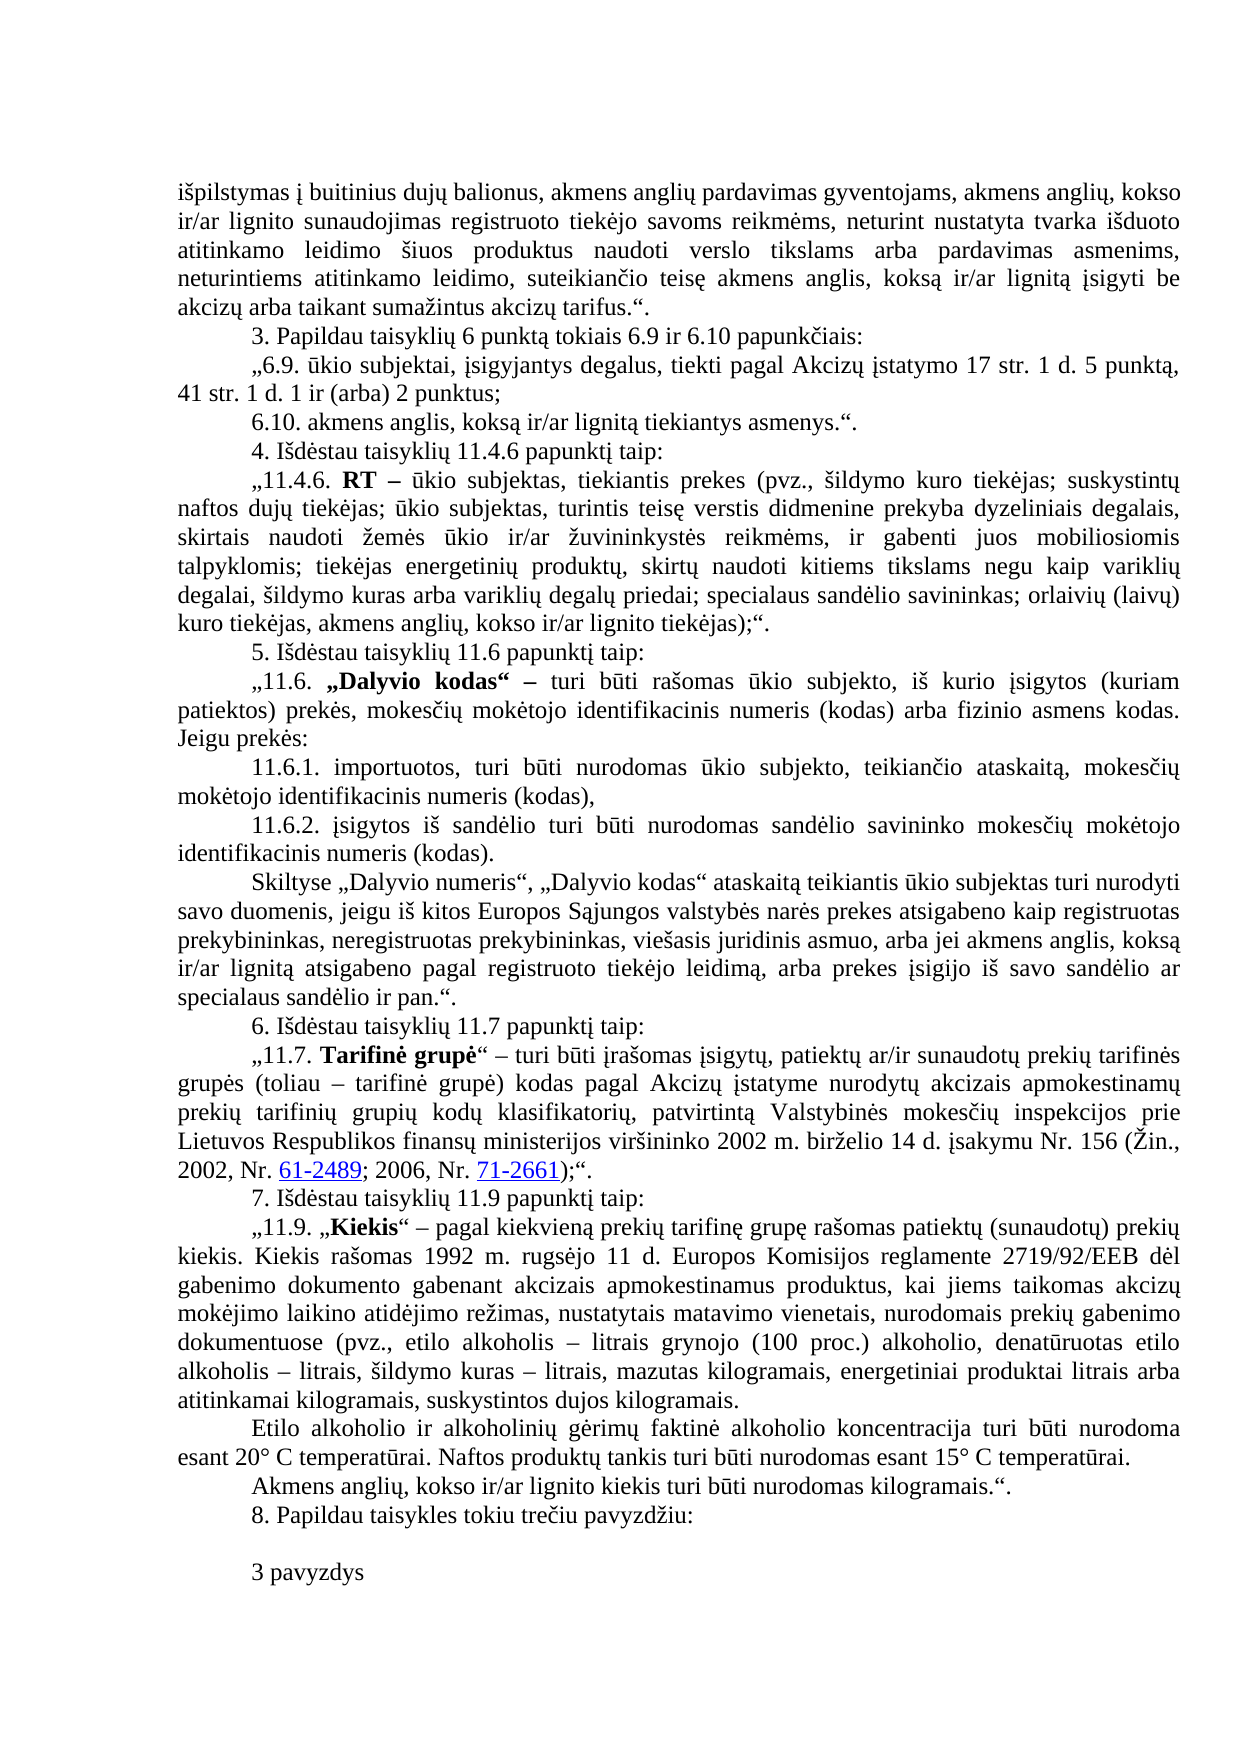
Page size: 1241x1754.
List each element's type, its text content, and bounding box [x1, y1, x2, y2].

text „11.7. Tarifinė grupė“ – turi būti įrašomas įsigytų, patiektų ar/ir sunaudotų prekių tarifinės grupės (toliau – tarifinė grupė) kodas pagal Akcizų įstatyme nurodytų akcizais apmokestinamų prekių tarifinių grupių kodų klasifikatorių, patvirtintą Valstybinės mokesčių inspekcijos prie Lietuvos Respublikos finansų ministerijos viršininko 2002 m. birželio 14 d. įsakymu Nr. 156 (Žin., 2002, Nr. 61-2489; 2006, Nr. 71-2661);“. [177, 1040, 1181, 1183]
text 6.10. akmens anglis, koksą ir/ar lignitą tiekiantys asmenys.“. [177, 407, 1181, 436]
text Skiltyse „Dalyvio numeris“, „Dalyvio kodas“ ataskaitą teikiantis ūkio subjektas turi nurodyti savo duomenis, jeigu iš kitos Europos Sąjungos valstybės narės prekes atsigabeno kaip registruotas prekybininkas, neregistruotas prekybininkas, viešasis juridinis asmuo, arba jei akmens anglis, koksą ir/ar lignitą atsigabeno pagal registruoto tiekėjo leidimą, arba prekes įsigijo iš savo sandėlio ar specialaus sandėlio ir pan.“. [177, 867, 1181, 1011]
text 8. Papildau taisykles tokiu trečiu pavyzdžiu: [177, 1500, 1181, 1528]
text Etilo alkoholio ir alkoholinių gėrimų faktinė alkoholio koncentracija turi būti nurodoma esant 20° C temperatūrai. Naftos produktų tankis turi būti nurodomas esant 15° C temperatūrai. [177, 1413, 1181, 1471]
text 11.6.1. importuotos, turi būti nurodomas ūkio subjekto, teikiančio ataskaitą, mokesčių mokėtojo identifikacinis numeris (kodas), [177, 752, 1181, 810]
text „6.9. ūkio subjektai, įsigyjantys degalus, tiekti pagal Akcizų įstatymo 17 str. 1 d. 5 punktą, 41 str. 1 d. 1 ir (arba) 2 punktus; [177, 350, 1181, 407]
text 6. Išdėstau taisyklių 11.7 papunktį taip: [177, 1011, 1181, 1040]
text 4. Išdėstau taisyklių 11.4.6 papunktį taip: [177, 436, 1181, 465]
text 3 pavyzdys [177, 1557, 1181, 1586]
text 5. Išdėstau taisyklių 11.6 papunktį taip: [177, 637, 1181, 666]
text „11.4.6. RT – ūkio subjektas, tiekiantis prekes (pvz., šildymo kuro tiekėjas; suskystintų naftos dujų tiekėjas; ūkio subjektas, turintis teisę verstis didmenine prekyba dyzeliniais degalais, skirtais naudoti žemės ūkio ir/ar žuvininkystės reikmėms, ir gabenti juos mobiliosiomis talpyklomis; tiekėjas energetinių produktų, skirtų naudoti kitiems tikslams negu kaip variklių degalai, šildymo kuras arba variklių degalų priedai; specialaus sandėlio savininkas; orlaivių (laivų) kuro tiekėjas, akmens anglių, kokso ir/ar lignito tiekėjas);“. [177, 465, 1181, 637]
text „11.9. „Kiekis“ – pagal kiekvieną prekių tarifinę grupę rašomas patiektų (sunaudotų) prekių kiekis. Kiekis rašomas 1992 m. rugsėjo 11 d. Europos Komisijos reglamente 2719/92/EEB dėl gabenimo dokumento gabenant akcizais apmokestinamus produktus, kai jiems taikomas akcizų mokėjimo laikino atidėjimo režimas, nustatytais matavimo vienetais, nurodomais prekių gabenimo dokumentuose (pvz., etilo alkoholis – litrais grynojo (100 proc.) alkoholio, denatūruotas etilo alkoholis – litrais, šildymo kuras – litrais, mazutas kilogramais, energetiniai produktai litrais arba atitinkamai kilogramais, suskystintos dujos kilogramais. [177, 1212, 1181, 1413]
text „11.6. „Dalyvio kodas“ – turi būti rašomas ūkio subjekto, iš kurio įsigytos (kuriam patiektos) prekės, mokesčių mokėtojo identifikacinis numeris (kodas) arba fizinio asmens kodas. Jeigu prekės: [177, 666, 1181, 752]
text 7. Išdėstau taisyklių 11.9 papunktį taip: [177, 1183, 1181, 1212]
text 11.6.2. įsigytos iš sandėlio turi būti nurodomas sandėlio savininko mokesčių mokėtojo identifikacinis numeris (kodas). [177, 810, 1181, 867]
text išpilstymas į buitinius dujų balionus, akmens anglių pardavimas gyventojams, akmens anglių, kokso ir/ar lignito sunaudojimas registruoto tiekėjo savoms reikmėms, neturint nustatyta tvarka išduoto atitinkamo leidimo šiuos produktus naudoti verslo tikslams arba pardavimas asmenims, neturintiems atitinkamo leidimo, suteikiančio teisę akmens anglis, koksą ir/ar lignitą įsigyti be akcizų arba taikant sumažintus akcizų tarifus.“. [177, 177, 1181, 321]
text Akmens anglių, kokso ir/ar lignito kiekis turi būti nurodomas kilogramais.“. [177, 1471, 1181, 1500]
text 3. Papildau taisyklių 6 punktą tokiais 6.9 ir 6.10 papunkčiais: [177, 321, 1181, 350]
